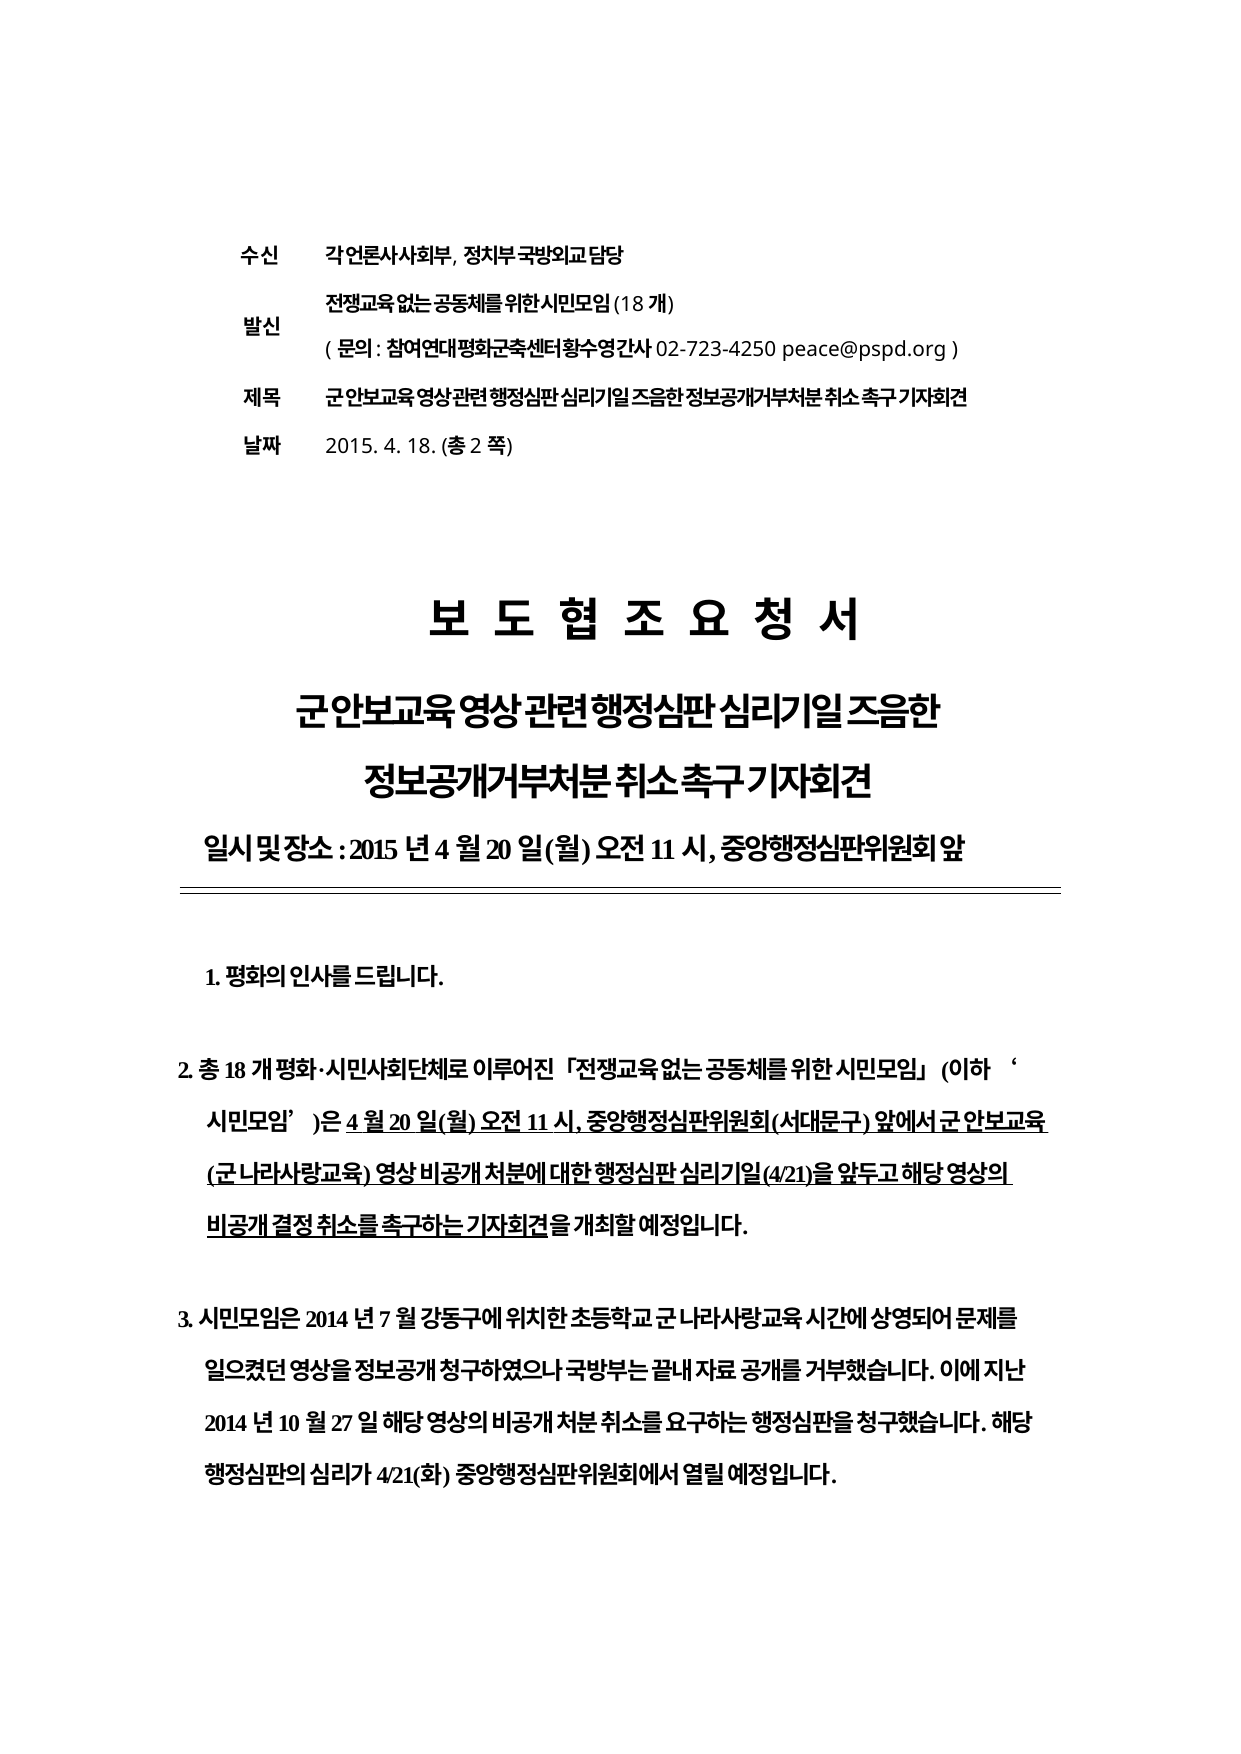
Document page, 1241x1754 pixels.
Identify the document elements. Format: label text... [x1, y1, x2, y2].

table_cell 군 안보교육 영상 관련 행정심판 심리기일 즈음한 정보공개거부처분 취소 촉구 기자회견 [322, 378, 1085, 426]
table_cell 제 목 [204, 378, 322, 426]
table_cell [204, 474, 1085, 580]
table_header 수 신 [204, 236, 322, 284]
text 1. 평화의 인사를 드립니다. [204, 957, 1063, 992]
table_cell 전쟁교육 없는 공동체를 위한 시민모임 (18개) ( 문의 : 참여연대 평화군축센터 황수영 간사 02-723-4250 peace@pspd.org ) [322, 284, 1085, 378]
table_cell 일시 및 장소 : 2015년 4월 20일(월) 오전 11시, 중앙행정심판위원회 앞 [180, 823, 1061, 887]
table_header 군 안보교육 영상 관련 행정심판 심리기일 즈음한 정보공개거부처분 취소 촉구 기자회견 [180, 679, 1061, 822]
text 2. 총 18개 평화·시민사회단체로 이루어진「전쟁교육 없는 공동체를 위한 시민모임」(이하 ‘시민모임’)은 4월 20일(월) 오전 11시, 중앙행정심판위원회(서대문구) 앞에서 군 안보교육(군 나라사랑교육) 영상 비공개 처분에 대한 행정심판 심리기일(4/21)을 앞두고 해당 영상의 비공개 결정 취소를 촉구하는 기자회견을 개최할 예정입니다. [177, 1051, 1063, 1241]
table_header 각 언론사 사회부, 정치부 국방외교 담당 [322, 236, 1085, 284]
table_cell 보도협조요청서 [204, 580, 1085, 679]
table_cell 날 짜 [204, 426, 322, 474]
table_cell 2015. 4. 18. (총 2 쪽) [322, 426, 1085, 474]
table_cell 발 신 [204, 284, 322, 378]
text 3. 시민모임은 2014년 7월 강동구에 위치한 초등학교 군 나라사랑교육 시간에 상영되어 문제를 일으켰던 영상을 정보공개 청구하였으나 국방부는 끝내 자료 공개를 거부했습니다. 이에 지난 2014년 10월 27일 해당 영상의 비공개 처분 취소를 요구하는 행정심판을 청구했습니다. 해당 행정심판의 심리가 4/21(화) 중앙행정심판위원회에서 열릴 예정입니다. [177, 1300, 1063, 1490]
